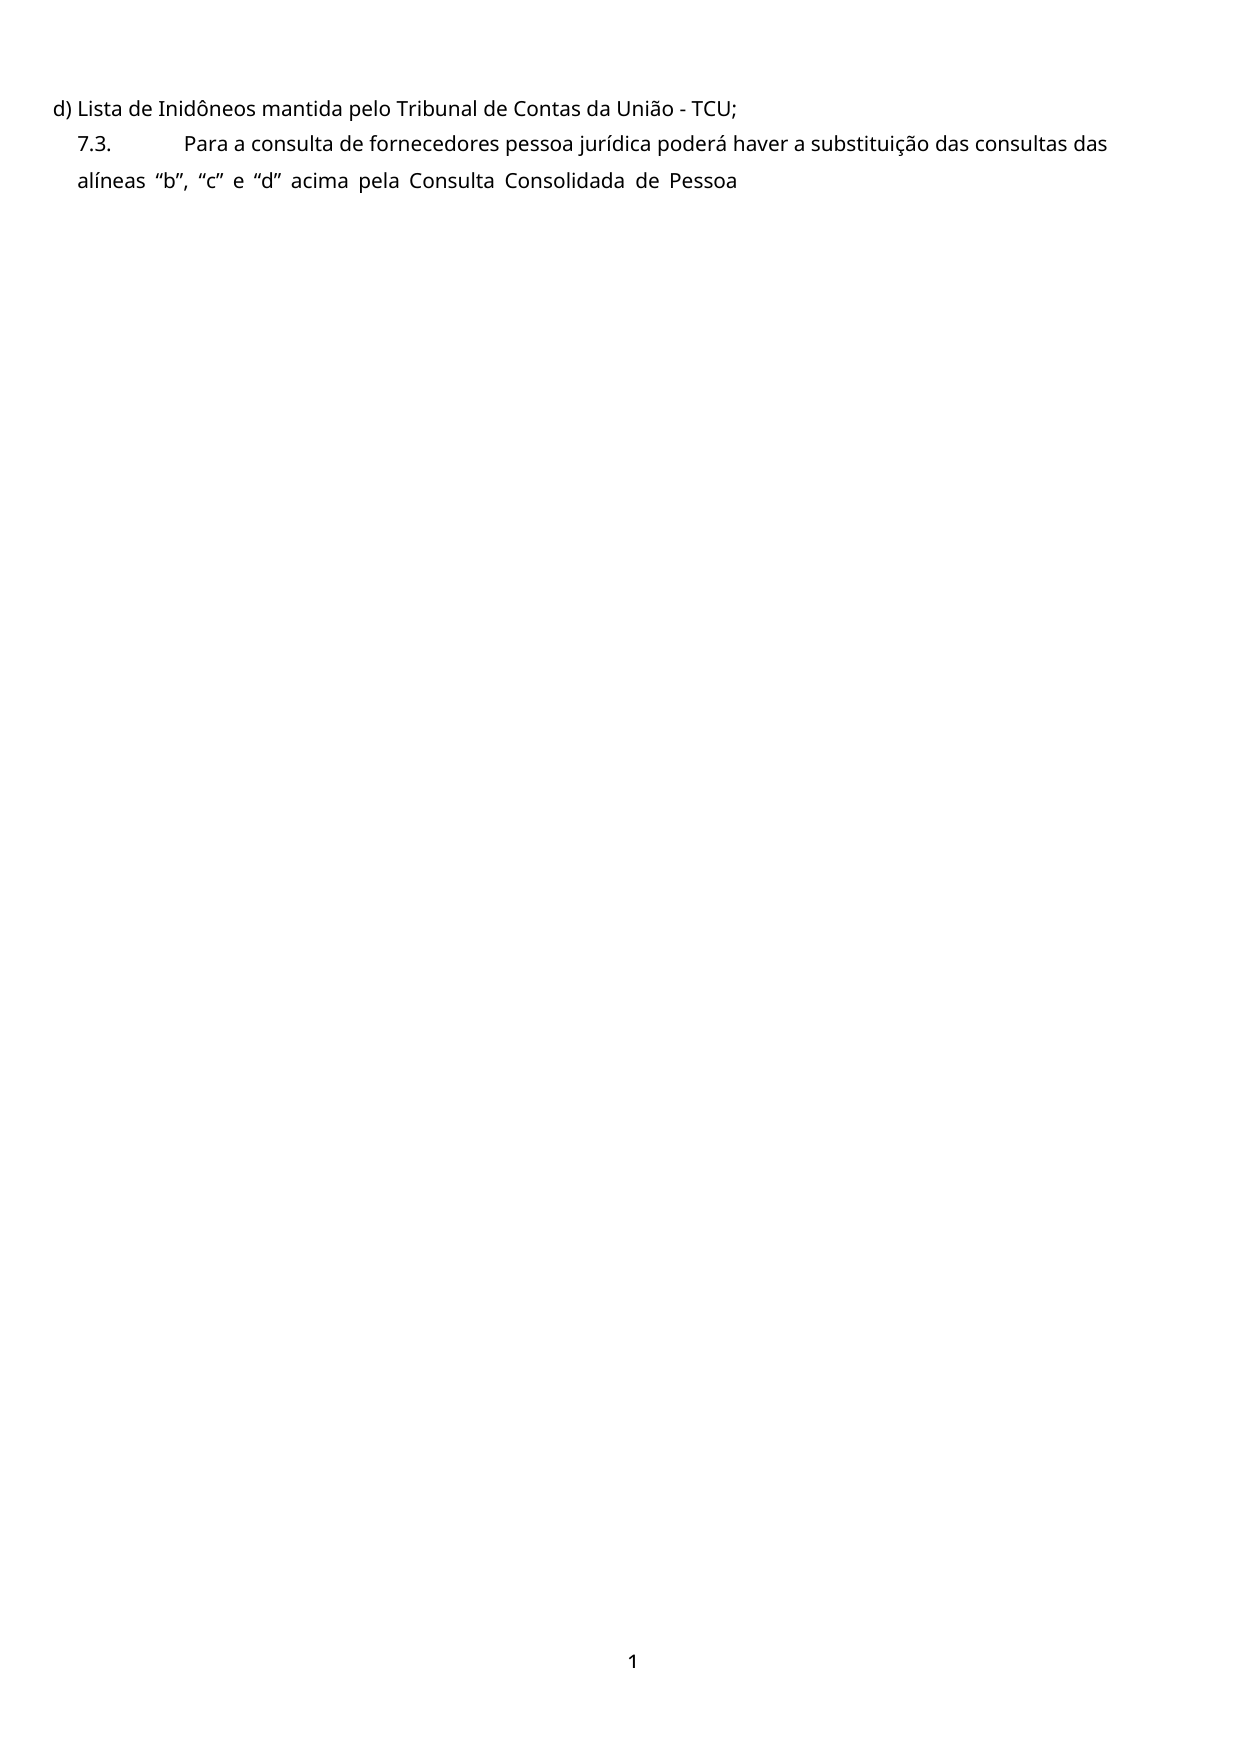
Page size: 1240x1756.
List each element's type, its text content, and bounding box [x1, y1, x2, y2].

list Lista de Inidôneos mantida pelo Tribunal de Contas da União - TCU; [53, 94, 1239, 122]
list Para a consulta de fornecedores pessoa jurídica poderá haver a substituição das consultas das alíneas “b”, “c” e “d” acima pela Consulta Consolidada de Pessoa [77, 129, 1108, 195]
